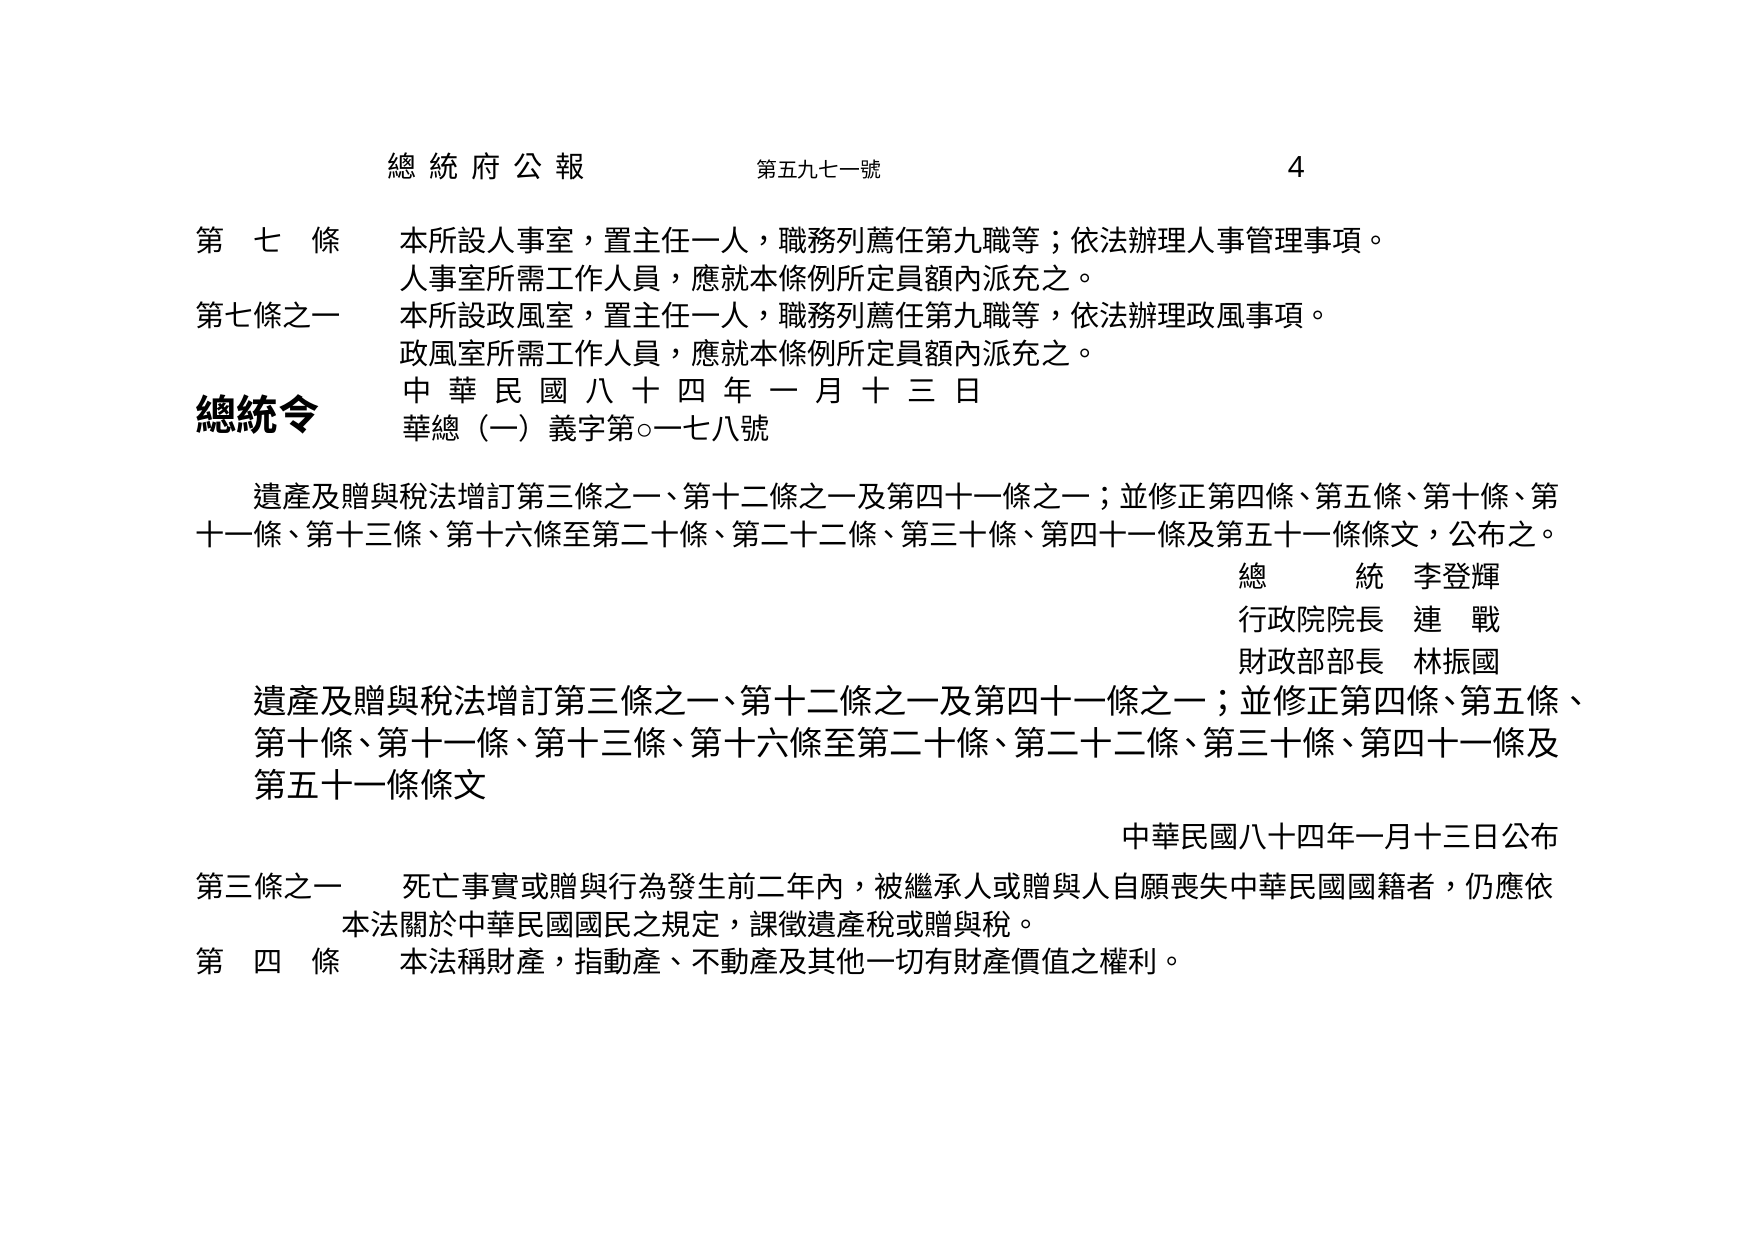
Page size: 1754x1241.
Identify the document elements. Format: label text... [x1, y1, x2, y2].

text 第 四 條 本法稱財產，指動產、不動產及其他一切有財產價值之權利。 [195, 943, 1559, 980]
text 第 七 條 本所設人事室，置主任一人，職務列薦任第九職等；依法辦理人事管理事項。 [195, 222, 1559, 259]
text 行政院院長 連 戰 [195, 600, 1501, 638]
text 第三條之一 死亡事實或贈與行為發生前二年內，被繼承人或贈與人自願喪失中華民國國籍者，仍應依本法關於中華民國國民之規定，課徵遺產稅或贈與稅。 [195, 868, 1559, 943]
text 政風室所需工作人員，應就本條例所定員額內派充之。 [341, 334, 1559, 372]
text 財政部部長 林振國 [195, 643, 1501, 680]
table_header 中華民國八十四年一月十三日 華總（一）義字第○一七八號 [399, 372, 986, 478]
text 遺產及贈與稅法增訂第三條之一、第十二條之一及第四十一條之一；並修正第四條、第五條、第十條、第十一條、第十三條、第十六條至第二十條、第二十二條、第三十條、第四十一條及第五十一條條文 [253, 680, 1559, 805]
text 第七條之一 本所設政風室，置主任一人，職務列薦任第九職等，依法辦理政風事項。 [195, 297, 1559, 334]
text 人事室所需工作人員，應就本條例所定員額內派充之。 [341, 259, 1559, 297]
text 遺產及贈與稅法增訂第三條之一、第十二條之一及第四十一條之一；並修正第四條、第五條、第十條、第十一條、第十三條、第十六條至第二十條、第二十二條、第三十條、第四十一條及第五十一條條文，公布之。 [195, 478, 1559, 553]
table_header 總統令 [192, 372, 399, 478]
text 中華民國八十四年一月十三日公布 [195, 818, 1559, 855]
text 總 統 李登輝 [195, 558, 1501, 595]
